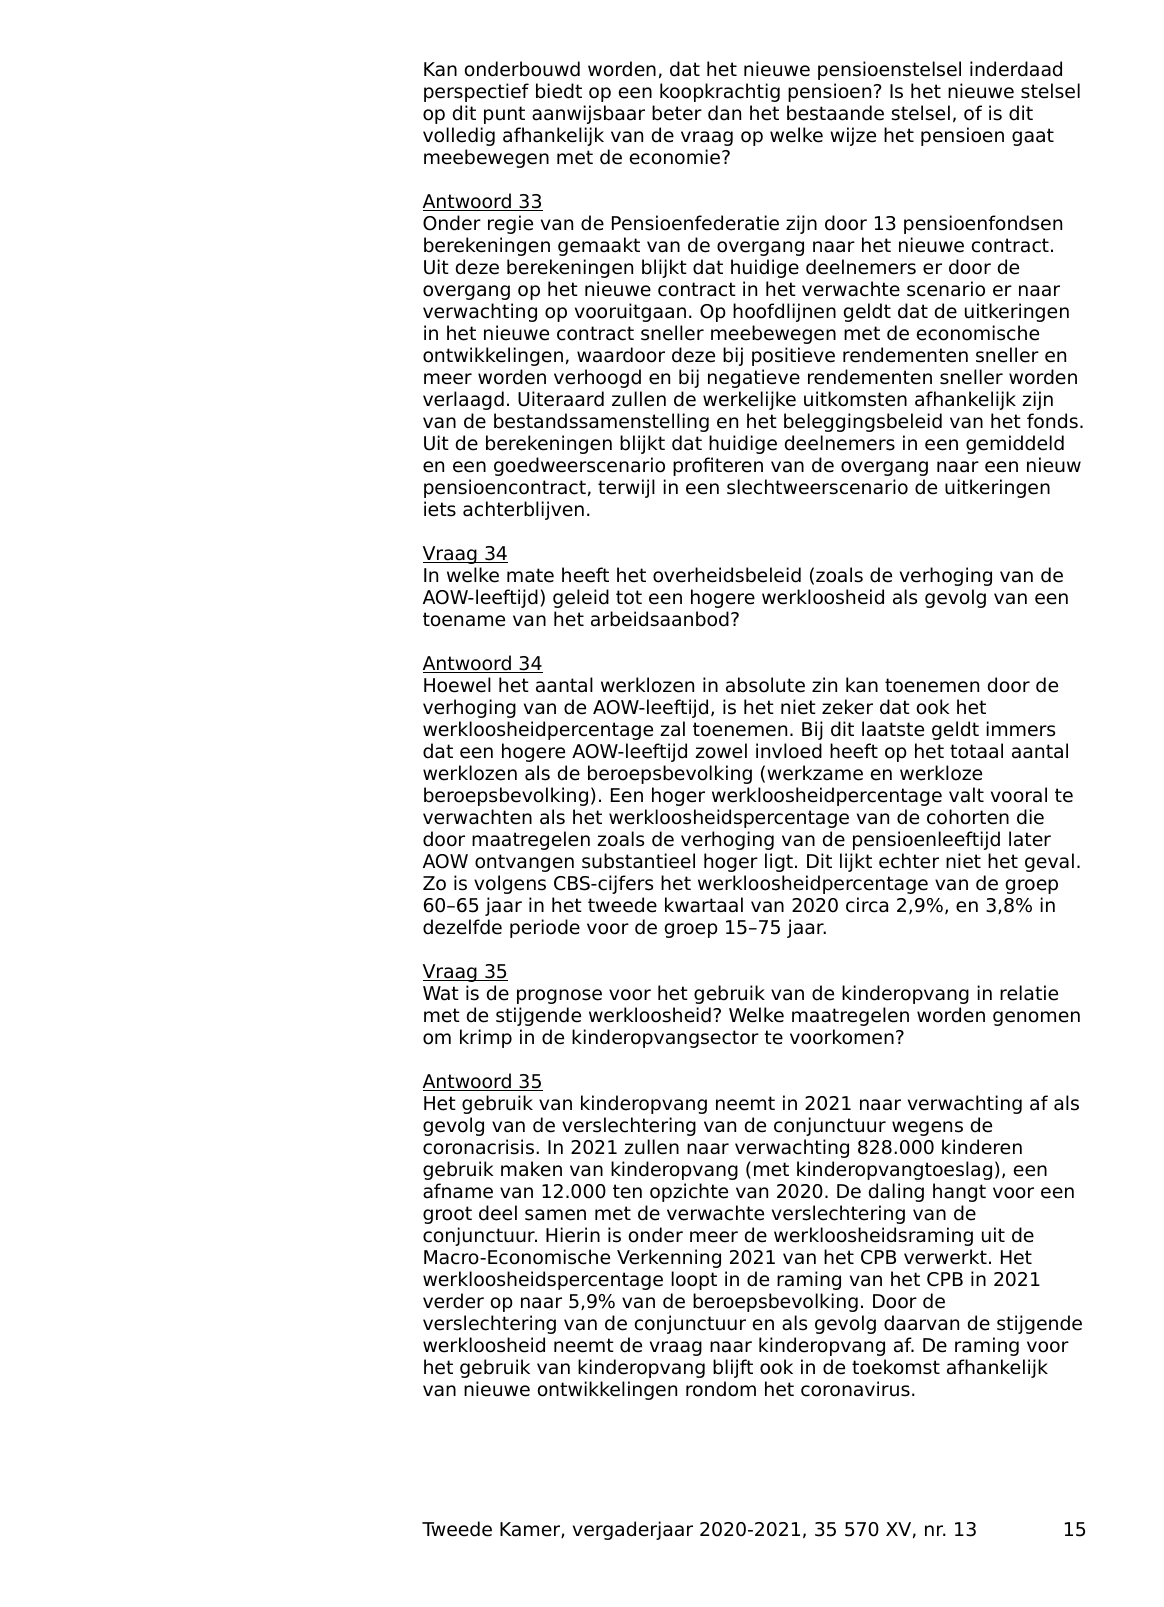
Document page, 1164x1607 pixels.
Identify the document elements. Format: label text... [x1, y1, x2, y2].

text Hoewel het aantal werklozen in absolute zin kan toenemen door de verhoging van de AOW-leeftijd, is het niet zeker dat ook het werkloosheidpercentage zal toenemen. Bij dit laatste geldt immers dat een hogere AOW-leeftijd zowel invloed heeft op het totaal aantal werklozen als de beroepsbevolking (werkzame en werkloze beroepsbevolking). Een hoger werkloosheidpercentage valt vooral te verwachten als het werkloosheidspercentage van de cohorten die door maatregelen zoals de verhoging van de pensioenleeftijd later AOW ontvangen substantieel hoger ligt. Dit lijkt echter niet het geval. Zo is volgens CBS-cijfers het werkloosheidpercentage van de groep 60–65 jaar in het tweede kwartaal van 2020 circa 2,9%, en 3,8% in dezelfde periode voor de groep 15–75 jaar. [422, 675, 1087, 939]
text Onder regie van de Pensioenfederatie zijn door 13 pensioenfondsen berekeningen gemaakt van de overgang naar het nieuwe contract. Uit deze berekeningen blijkt dat huidige deelnemers er door de overgang op het nieuwe contract in het verwachte scenario er naar verwachting op vooruitgaan. Op hoofdlijnen geldt dat de uitkeringen in het nieuwe contract sneller meebewegen met de economische ontwikkelingen, waardoor deze bij positieve rendementen sneller en meer worden verhoogd en bij negatieve rendementen sneller worden verlaagd. Uiteraard zullen de werkelijke uitkomsten afhankelijk zijn van de bestandssamenstelling en het beleggingsbeleid van het fonds. Uit de berekeningen blijkt dat huidige deelnemers in een gemiddeld en een goedweerscenario profiteren van de overgang naar een nieuw pensioencontract, terwijl in een slechtweerscenario de uitkeringen iets achterblijven. [422, 213, 1087, 521]
text Antwoord 33 [422, 191, 1087, 213]
text Wat is de prognose voor het gebruik van de kinderopvang in relatie met de stijgende werkloosheid? Welke maatregelen worden genomen om krimp in de kinderopvangsector te voorkomen? [422, 983, 1087, 1049]
text In welke mate heeft het overheidsbeleid (zoals de verhoging van de AOW-leeftijd) geleid tot een hogere werkloosheid als gevolg van een toename van het arbeidsaanbod? [422, 565, 1087, 631]
text Vraag 35 [422, 961, 1087, 983]
text Kan onderbouwd worden, dat het nieuwe pensioenstelsel inderdaad perspectief biedt op een koopkrachtig pensioen? Is het nieuwe stelsel op dit punt aanwijsbaar beter dan het bestaande stelsel, of is dit volledig afhankelijk van de vraag op welke wijze het pensioen gaat meebewegen met de economie? [422, 59, 1087, 169]
text Antwoord 34 [422, 653, 1087, 675]
text Vraag 34 [422, 543, 1087, 565]
text Antwoord 35 [422, 1071, 1087, 1093]
text Het gebruik van kinderopvang neemt in 2021 naar verwachting af als gevolg van de verslechtering van de conjunctuur wegens de coronacrisis. In 2021 zullen naar verwachting 828.000 kinderen gebruik maken van kinderopvang (met kinderopvangtoeslag), een afname van 12.000 ten opzichte van 2020. De daling hangt voor een groot deel samen met de verwachte verslechtering van de conjunctuur. Hierin is onder meer de werkloosheidsraming uit de Macro-Economische Verkenning 2021 van het CPB verwerkt. Het werkloosheidspercentage loopt in de raming van het CPB in 2021 verder op naar 5,9% van de beroepsbevolking. Door de verslechtering van de conjunctuur en als gevolg daarvan de stijgende werkloosheid neemt de vraag naar kinderopvang af. De raming voor het gebruik van kinderopvang blijft ook in de toekomst afhankelijk van nieuwe ontwikkelingen rondom het coronavirus. [422, 1093, 1087, 1401]
